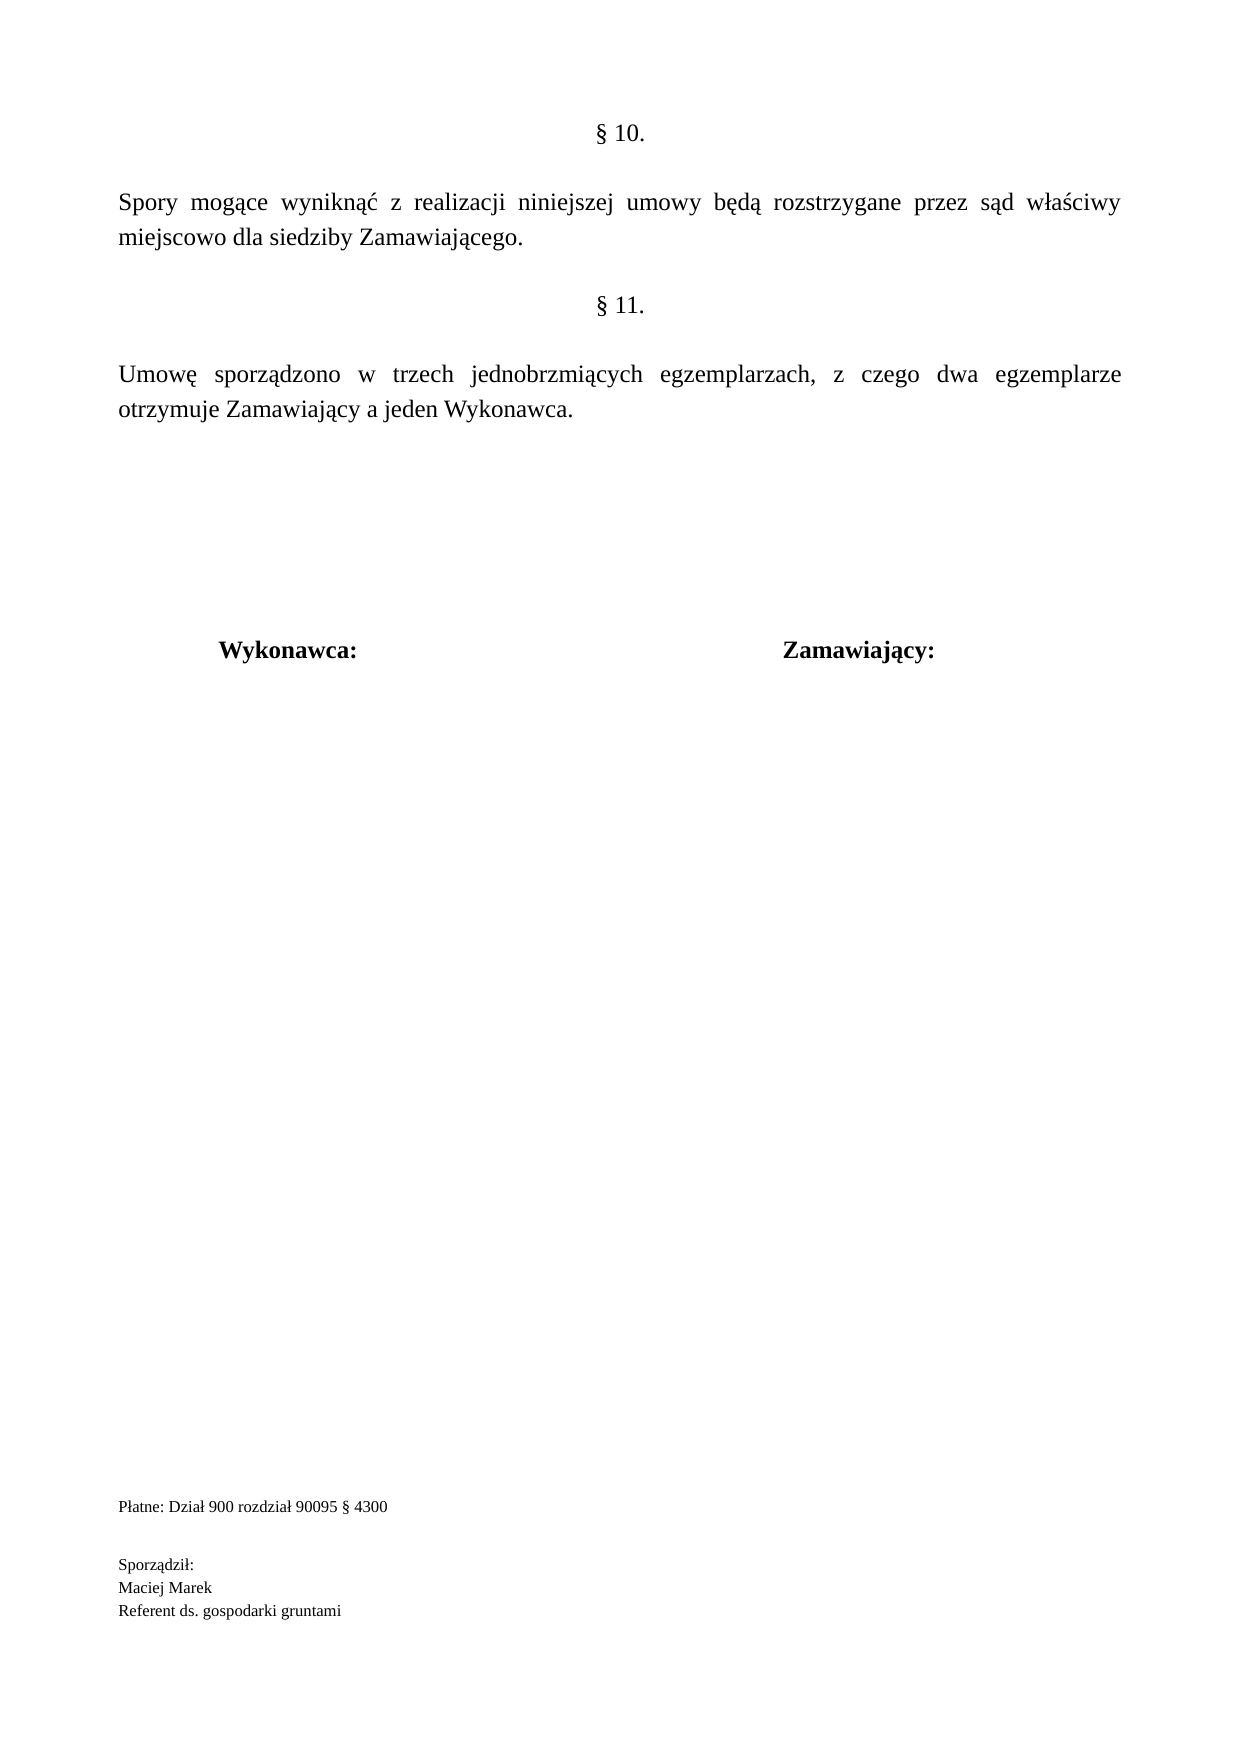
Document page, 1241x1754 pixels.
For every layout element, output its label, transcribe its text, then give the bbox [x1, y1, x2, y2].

text § 11. [118, 291, 1122, 319]
text Sporządził: [118, 1555, 1122, 1574]
text Maciej Marek [118, 1578, 1122, 1597]
text Płatne: Dział 900 rozdział 90095 § 4300 [118, 1497, 1122, 1516]
text Referent ds. gospodarki gruntami [118, 1601, 1122, 1620]
text § 10. [118, 118, 1122, 147]
text Wykonawca: Zamawiający: [118, 635, 1122, 664]
text Umowę sporządzono w trzech jednobrzmiących egzemplarzach, z czego dwa egzemplarze otrzymuje Zamawiający a jeden Wykonawca. [118, 359, 1122, 423]
text Spory mogące wyniknąć z realizacji niniejszej umowy będą rozstrzygane przez sąd właściwy miejscowo dla siedziby Zamawiającego. [118, 187, 1122, 250]
